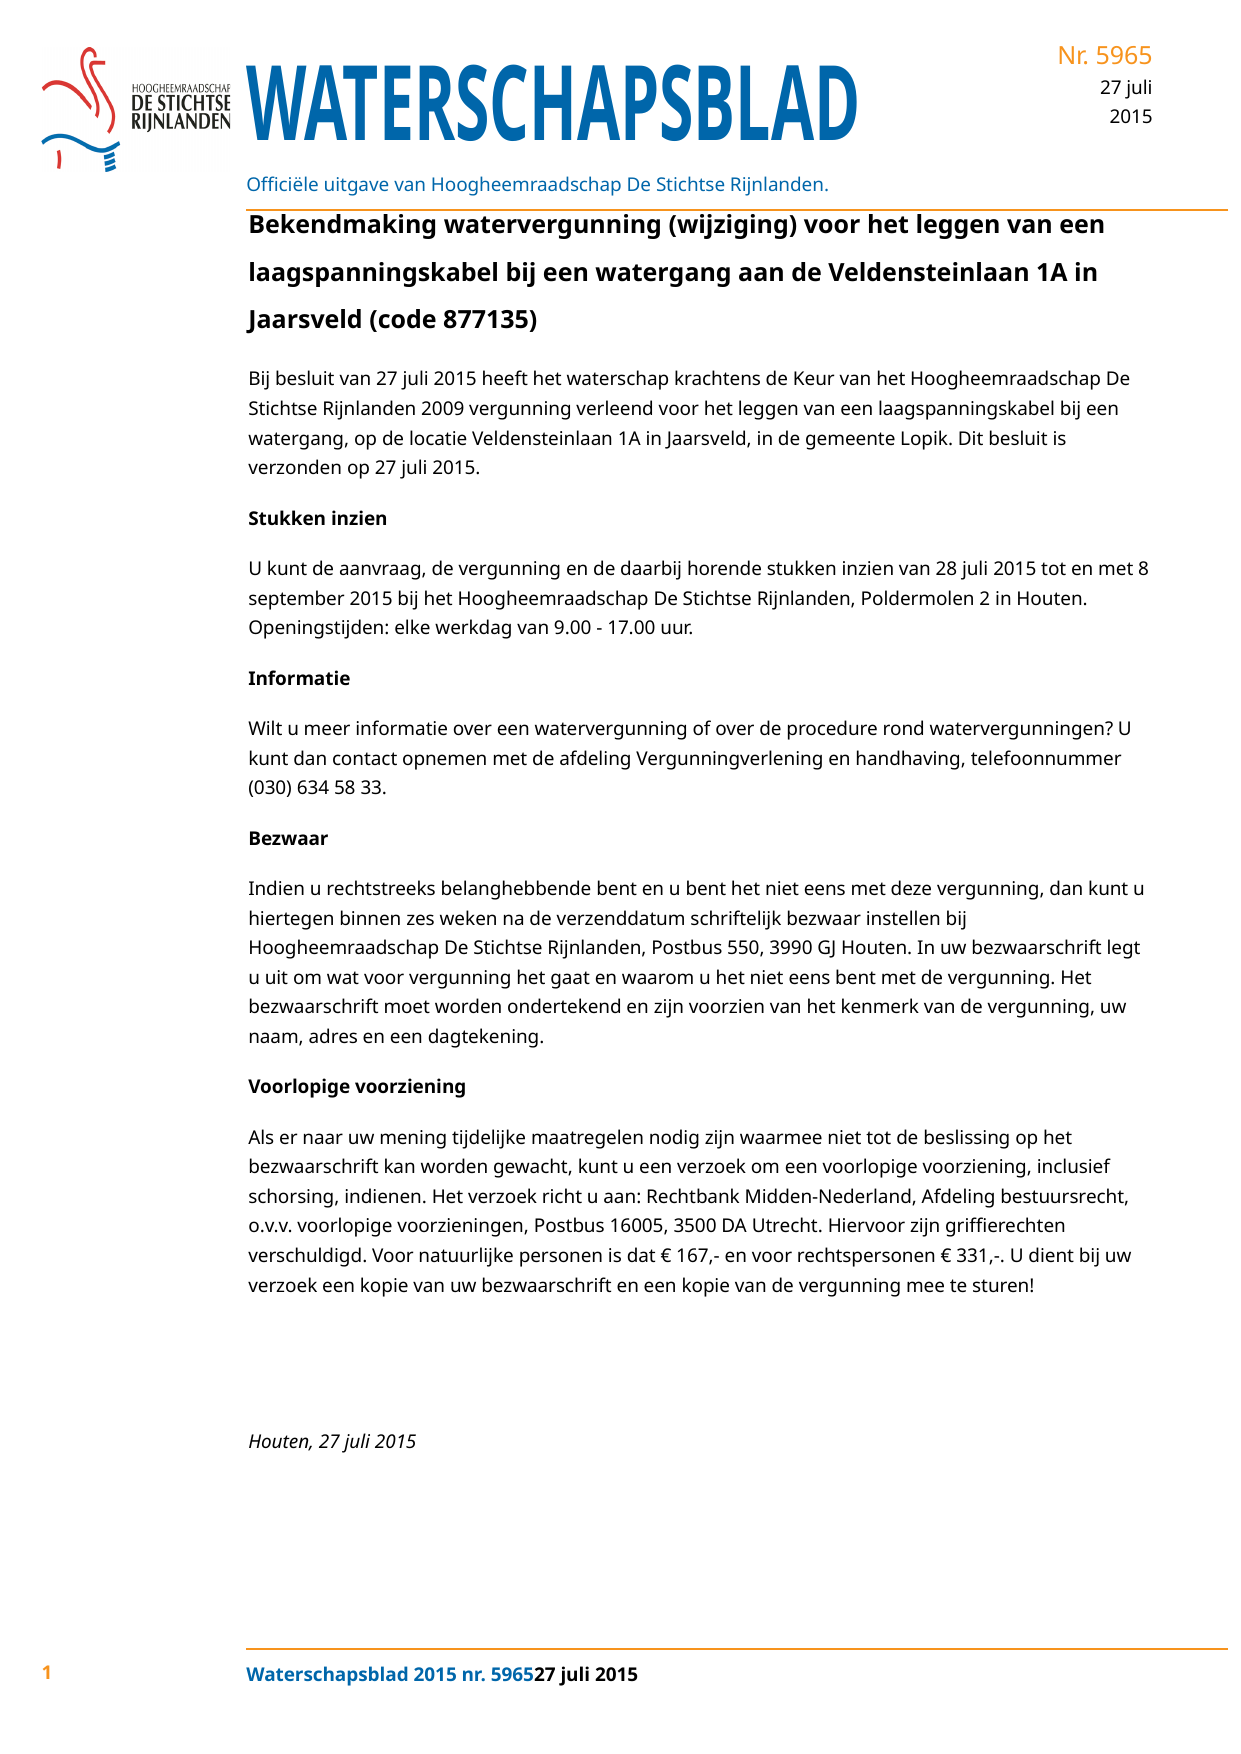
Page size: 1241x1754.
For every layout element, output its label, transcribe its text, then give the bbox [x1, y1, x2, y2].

text U kunt de aanvraag, de vergunning en de daarbij horende stukken inzien van 28 juli 2015 tot en met 8 september 2015 bij het Hoogheemraadschap De Stichtse Rijnlanden, Poldermolen 2 in Houten. Openingstijden: elke werkdag van 9.00 - 17.00 uur. [248, 555, 1152, 640]
text Bezwaar [248, 825, 1152, 850]
picture [41, 47, 231, 172]
text Informatie [248, 665, 1152, 690]
text Voorlopige voorziening [248, 1073, 1152, 1099]
text Stukken inzien [248, 505, 1152, 530]
text Bij besluit van 27 juli 2015 heeft het waterschap krachtens de Keur van het Hoogheemraadschap De Stichtse Rijnlanden 2009 vergunning verleend voor het leggen van een laagspanningskabel bij een watergang, op de locatie Veldensteinlaan 1A in Jaarsveld, in de gemeente Lopik. Dit besluit is verzonden op 27 juli 2015. [248, 366, 1152, 480]
text Wilt u meer informatie over een watervergunning of over de procedure rond watervergunningen? U kunt dan contact opnemen met de afdeling Vergunningverlening en handhaving, telefoonnummer (030) 634 58 33. [248, 715, 1152, 800]
text Als er naar uw mening tijdelijke maatregelen nodig zijn waarmee niet tot de beslissing op het bezwaarschrift kan worden gewacht, kunt u een verzoek om een voorlopige voorziening, inclusief schorsing, indienen. Het verzoek richt u aan: Rechtbank Midden-Nederland, Afdeling bestuursrecht, o.v.v. voorlopige voorzieningen, Postbus 16005, 3500 DA Utrecht. Hiervoor zijn griffierechten verschuldigd. Voor natuurlijke personen is dat € 167,- en voor rechtspersonen € 331,-. U dient bij uw verzoek een kopie van uw bezwaarschrift en een kopie van de vergunning mee te sturen! [248, 1124, 1152, 1297]
text Houten, 27 juli 2015 [248, 1428, 1152, 1454]
text Indien u rechtstreeks belanghebbende bent en u bent het niet eens met deze vergunning, dan kunt u hiertegen binnen zes weken na de verzenddatum schriftelijk bezwaar instellen bij Hoogheemraadschap De Stichtse Rijnlanden, Postbus 550, 3990 GJ Houten. In uw bezwaarschrift legt u uit om wat voor vergunning het gaat en waarom u het niet eens bent met de vergunning. Het bezwaarschrift moet worden ondertekend en zijn voorzien van het kenmerk van de vergunning, uw naam, adres en een dagtekening. [248, 875, 1152, 1049]
text Bekendmaking watervergunning (wijziging) voor het leggen van een laagspanningskabel bij een watergang aan de Veldensteinlaan 1A in Jaarsveld (code 877135) [248, 211, 1152, 336]
